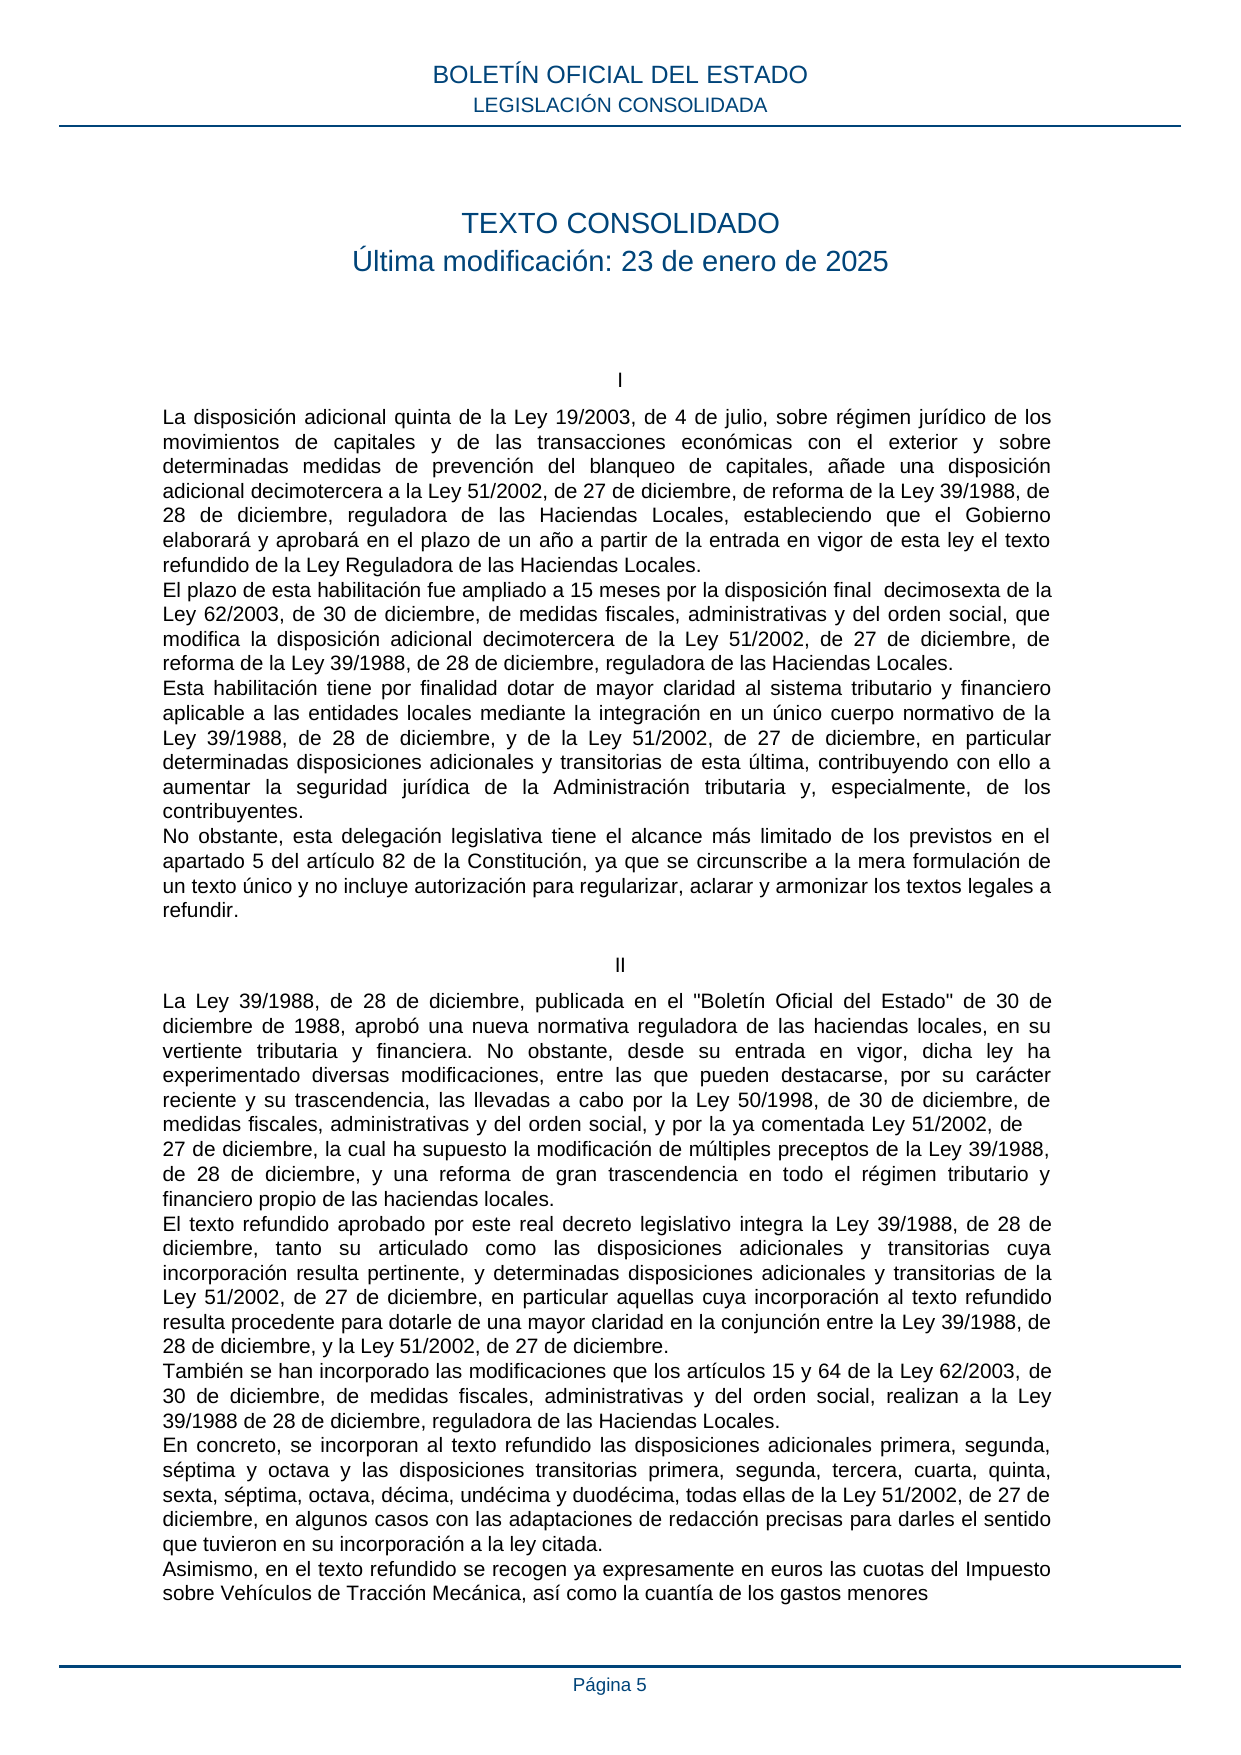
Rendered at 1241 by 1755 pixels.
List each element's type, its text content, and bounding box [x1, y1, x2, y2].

text No obstante, esta delegación legislativa tiene el alcance más limitado de los previstos en el apartado 5 del artículo 82 de la Constitución, ya que se circunscribe a la mera formulación de un texto único y no incluye autorización para regularizar, aclarar y armonizar los textos legales a refundir. [162, 824, 1052, 922]
text El texto refundido aprobado por este real decreto legislativo integra la Ley 39/1988, de 28 de diciembre, tanto su articulado como las disposiciones adicionales y transitorias cuya incorporación resulta pertinente, y determinadas disposiciones adicionales y transitorias de la Ley 51/2002, de 27 de diciembre, en particular aquellas cuya incorporación al texto refundido resulta procedente para dotarle de una mayor claridad en la conjunción entre la Ley 39/1988, de 28 de diciembre, y la Ley 51/2002, de 27 de diciembre. [162, 1211, 1052, 1358]
text Última modificación: 23 de enero de 2025 [182, 244, 1058, 277]
text También se han incorporado las modificaciones que los artículos 15 y 64 de la Ley 62/2003, de 30 de diciembre, de medidas fiscales, administrativas y del orden social, realizan a la Ley 39/1988 de 28 de diciembre, reguladora de las Haciendas Locales. [162, 1359, 1052, 1432]
text 27 de diciembre, la cual ha supuesto la modificación de múltiples preceptos de la Ley 39/1988, de 28 de diciembre, y una reforma de gran trascendencia en todo el régimen tributario y financiero propio de las haciendas locales. [162, 1137, 1052, 1210]
text Asimismo, en el texto refundido se recogen ya expresamente en euros las cuotas del Impuesto sobre Vehículos de Tracción Mecánica, así como la cuantía de los gastos menores [162, 1557, 1052, 1605]
text La disposición adicional quinta de la Ley 19/2003, de 4 de julio, sobre régimen jurídico de los movimientos de capitales y de las transacciones económicas con el exterior y sobre determinadas medidas de prevención del blanqueo de capitales, añade una disposición adicional decimotercera a la Ley 51/2002, de 27 de diciembre, de reforma de la Ley 39/1988, de 28 de diciembre, reguladora de las Haciendas Locales, estableciendo que el Gobierno elaborará y aprobará en el plazo de un año a partir de la entrada en vigor de esta ley el texto refundido de la Ley Reguladora de las Haciendas Locales. [162, 405, 1052, 576]
text I [182, 368, 1058, 392]
text II [182, 952, 1058, 976]
text TEXTO CONSOLIDADO [182, 206, 1058, 240]
text El plazo de esta habilitación fue ampliado a 15 meses por la disposición final decimosexta de la Ley 62/2003, de 30 de diciembre, de medidas fiscales, administrativas y del orden social, que modifica la disposición adicional decimotercera de la Ley 51/2002, de 27 de diciembre, de reforma de la Ley 39/1988, de 28 de diciembre, reguladora de las Haciendas Locales. [162, 577, 1052, 675]
text En concreto, se incorporan al texto refundido las disposiciones adicionales primera, segunda, séptima y octava y las disposiciones transitorias primera, segunda, tercera, cuarta, quinta, sexta, séptima, octava, décima, undécima y duodécima, todas ellas de la Ley 51/2002, de 27 de diciembre, en algunos casos con las adaptaciones de redacción precisas para darles el sentido que tuvieron en su incorporación a la ley citada. [162, 1433, 1052, 1556]
text Esta habilitación tiene por finalidad dotar de mayor claridad al sistema tributario y financiero aplicable a las entidades locales mediante la integración en un único cuerpo normativo de la Ley 39/1988, de 28 de diciembre, y de la Ley 51/2002, de 27 de diciembre, en particular determinadas disposiciones adicionales y transitorias de esta última, contribuyendo con ello a aumentar la seguridad jurídica de la Administración tributaria y, especialmente, de los contribuyentes. [162, 676, 1052, 823]
text La Ley 39/1988, de 28 de diciembre, publicada en el "Boletín Oficial del Estado" de 30 de diciembre de 1988, aprobó una nueva normativa reguladora de las haciendas locales, en su vertiente tributaria y financiera. No obstante, desde su entrada en vigor, dicha ley ha experimentado diversas modificaciones, entre las que pueden destacarse, por su carácter reciente y su trascendencia, las llevadas a cabo por la Ley 50/1998, de 30 de diciembre, de medidas fiscales, administrativas y del orden social, y por la ya comentada Ley 51/2002, de [162, 989, 1052, 1136]
